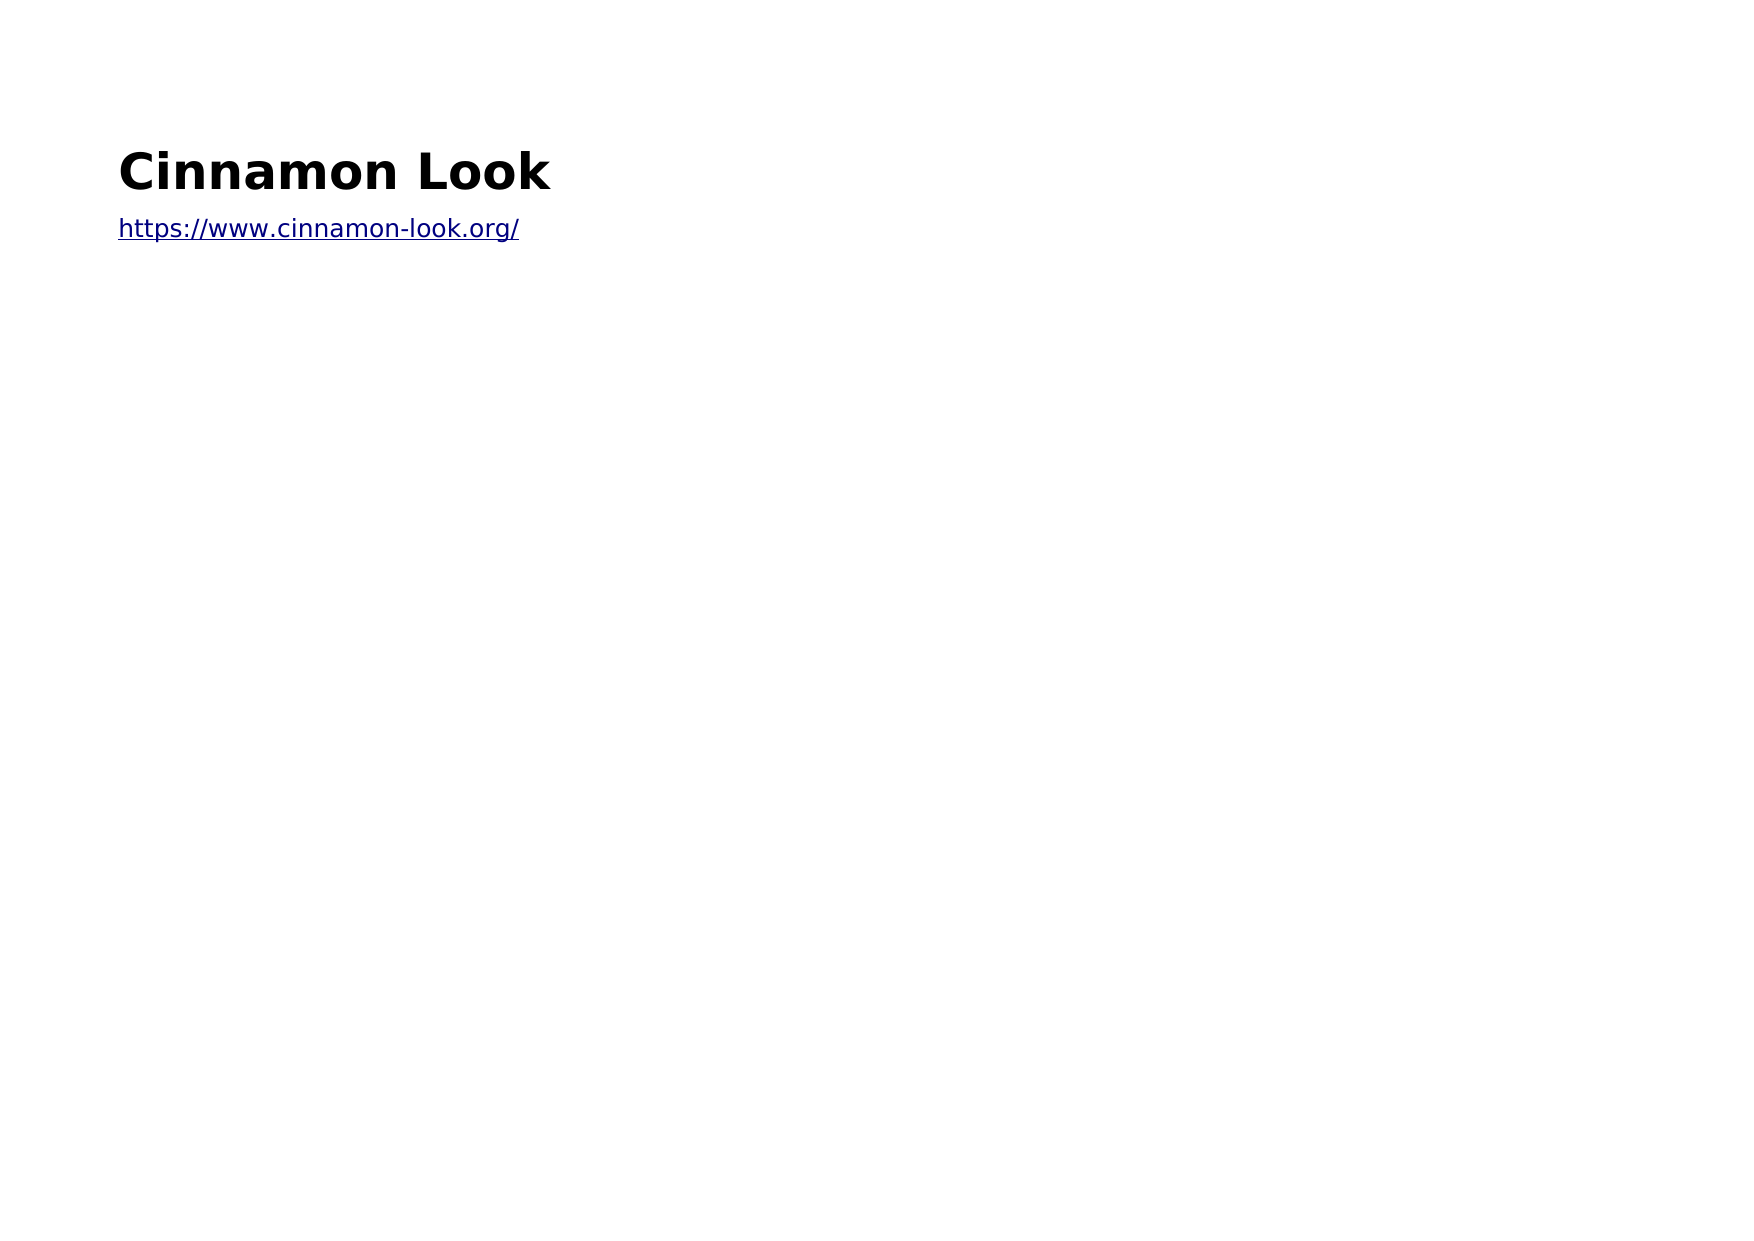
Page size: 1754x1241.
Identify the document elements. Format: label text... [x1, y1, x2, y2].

text https://www.cinnamon-look.org/ [118, 214, 1636, 243]
subtitle Cinnamon Look [118, 143, 1636, 201]
